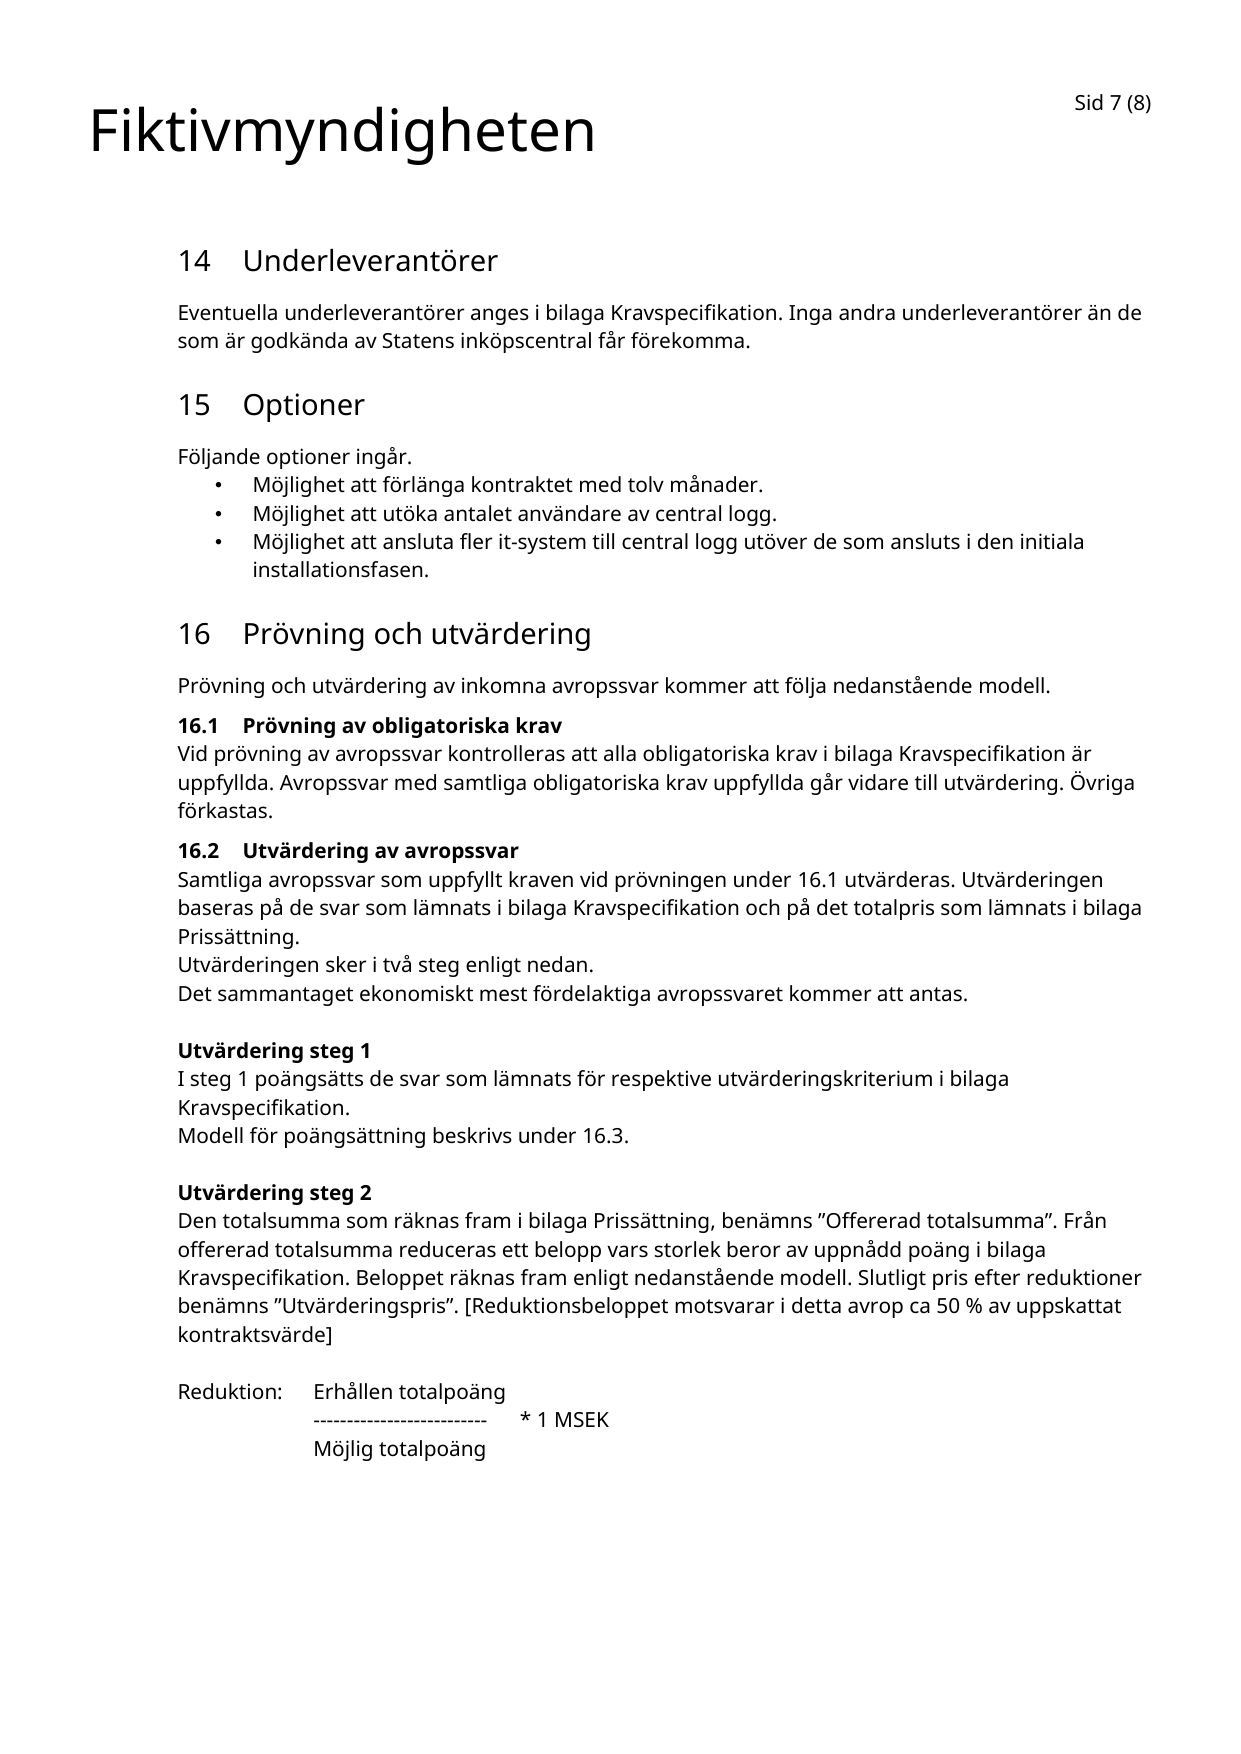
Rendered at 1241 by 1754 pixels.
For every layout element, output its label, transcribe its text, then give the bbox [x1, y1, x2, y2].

subtitle Underleverantörer [177, 241, 1152, 280]
text Det sammantaget ekonomiskt mest fördelaktiga avropssvaret kommer att antas. [177, 979, 1152, 1007]
text Reduktion: Erhållen totalpoäng [177, 1377, 1152, 1405]
text Möjlig totalpoäng [177, 1434, 1152, 1462]
text Utvärderingen sker i två steg enligt nedan. [177, 950, 1152, 979]
text Utvärdering steg 2 [177, 1178, 1152, 1206]
text Samtliga avropssvar som uppfyllt kraven vid prövningen under 16.1 utvärderas. Utvärderingen baseras på de svar som lämnats i bilaga Kravspecifikation och på det totalpris som lämnats i bilaga Prissättning. [177, 865, 1152, 950]
text Utvärdering steg 1 [177, 1036, 1152, 1064]
list Möjlighet att förlänga kontraktet med tolv månader. [215, 470, 1152, 499]
text Följande optioner ingår. [177, 442, 1152, 470]
text Den totalsumma som räknas fram i bilaga Prissättning, benämns ”Offererad totalsumma”. Från offererad totalsumma reduceras ett belopp vars storlek beror av uppnådd poäng i bilaga Kravspecifikation. Beloppet räknas fram enligt nedanstående modell. Slutligt pris efter reduktioner benämns ”Utvärderingspris”. [Reduktionsbeloppet motsvarar i detta avrop ca 50 % av uppskattat kontraktsvärde] [177, 1206, 1152, 1348]
text -------------------------- * 1 MSEK [177, 1405, 1152, 1434]
text Prövning och utvärdering av inkomna avropssvar kommer att följa nedanstående modell. [177, 671, 1152, 699]
text Modell för poängsättning beskrivs under 16.3. [177, 1121, 1152, 1149]
text I steg 1 poängsätts de svar som lämnats för respektive utvärderingskriterium i bilaga Kravspecifikation. [177, 1064, 1152, 1121]
text Vid prövning av avropssvar kontrolleras att alla obligatoriska krav i bilaga Kravspecifikation är uppfyllda. Avropssvar med samtliga obligatoriska krav uppfyllda går vidare till utvärdering. Övriga förkastas. [177, 739, 1152, 825]
list Möjlighet att utöka antalet användare av central logg. [215, 499, 1152, 527]
list Möjlighet att ansluta fler it-system till central logg utöver de som ansluts i den initiala installationsfasen. [215, 527, 1152, 584]
subtitle Prövning av obligatoriska krav [177, 711, 1152, 739]
text Eventuella underleverantörer anges i bilaga Kravspecifikation. Inga andra underleverantörer än de som är godkända av Statens inköpscentral får förekomma. [177, 298, 1152, 355]
subtitle Utvärdering av avropssvar [177, 837, 1152, 865]
subtitle Prövning och utvärdering [177, 613, 1152, 653]
subtitle Optioner [177, 384, 1152, 424]
